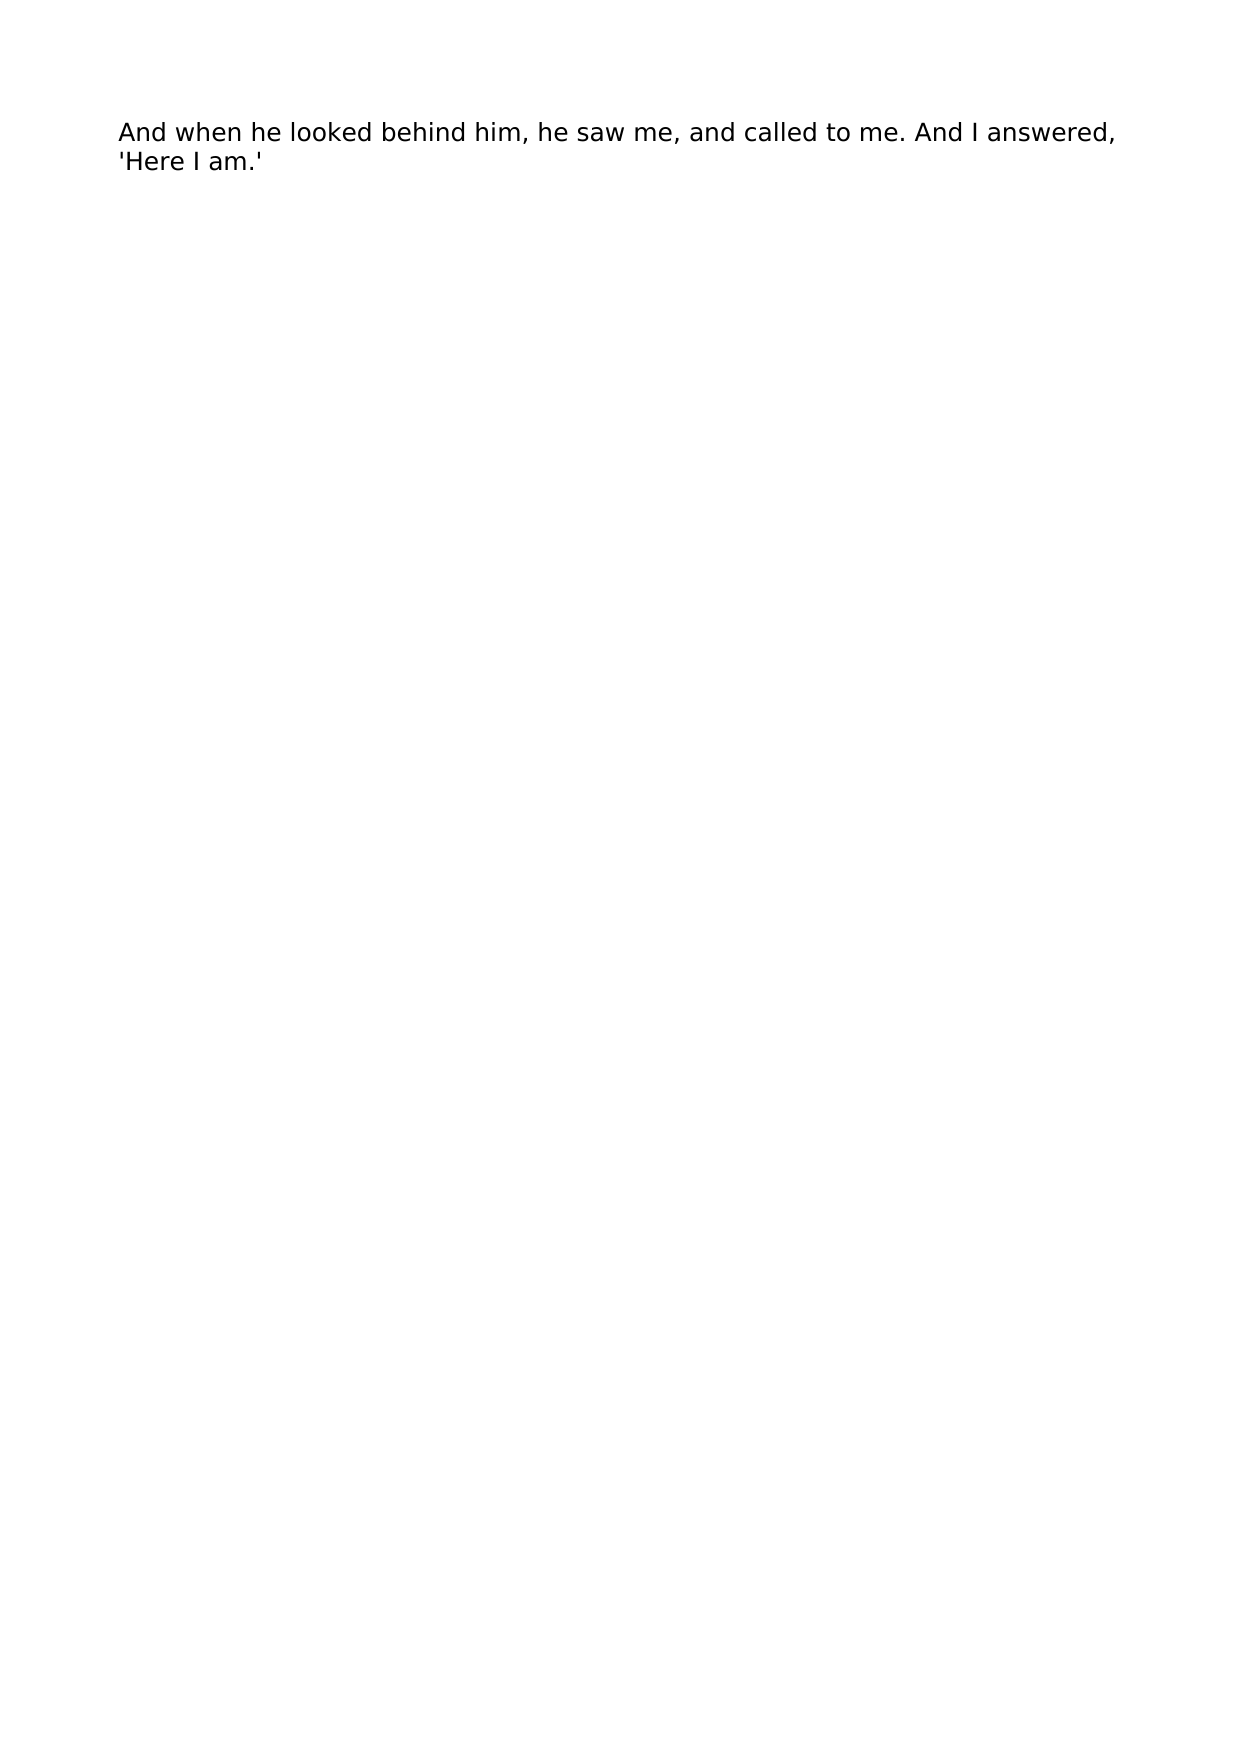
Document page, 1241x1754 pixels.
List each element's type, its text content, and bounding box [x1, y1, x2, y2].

text And when he looked behind him, he saw me, and called to me. And I answered, 'Here I am.' [118, 118, 1122, 176]
